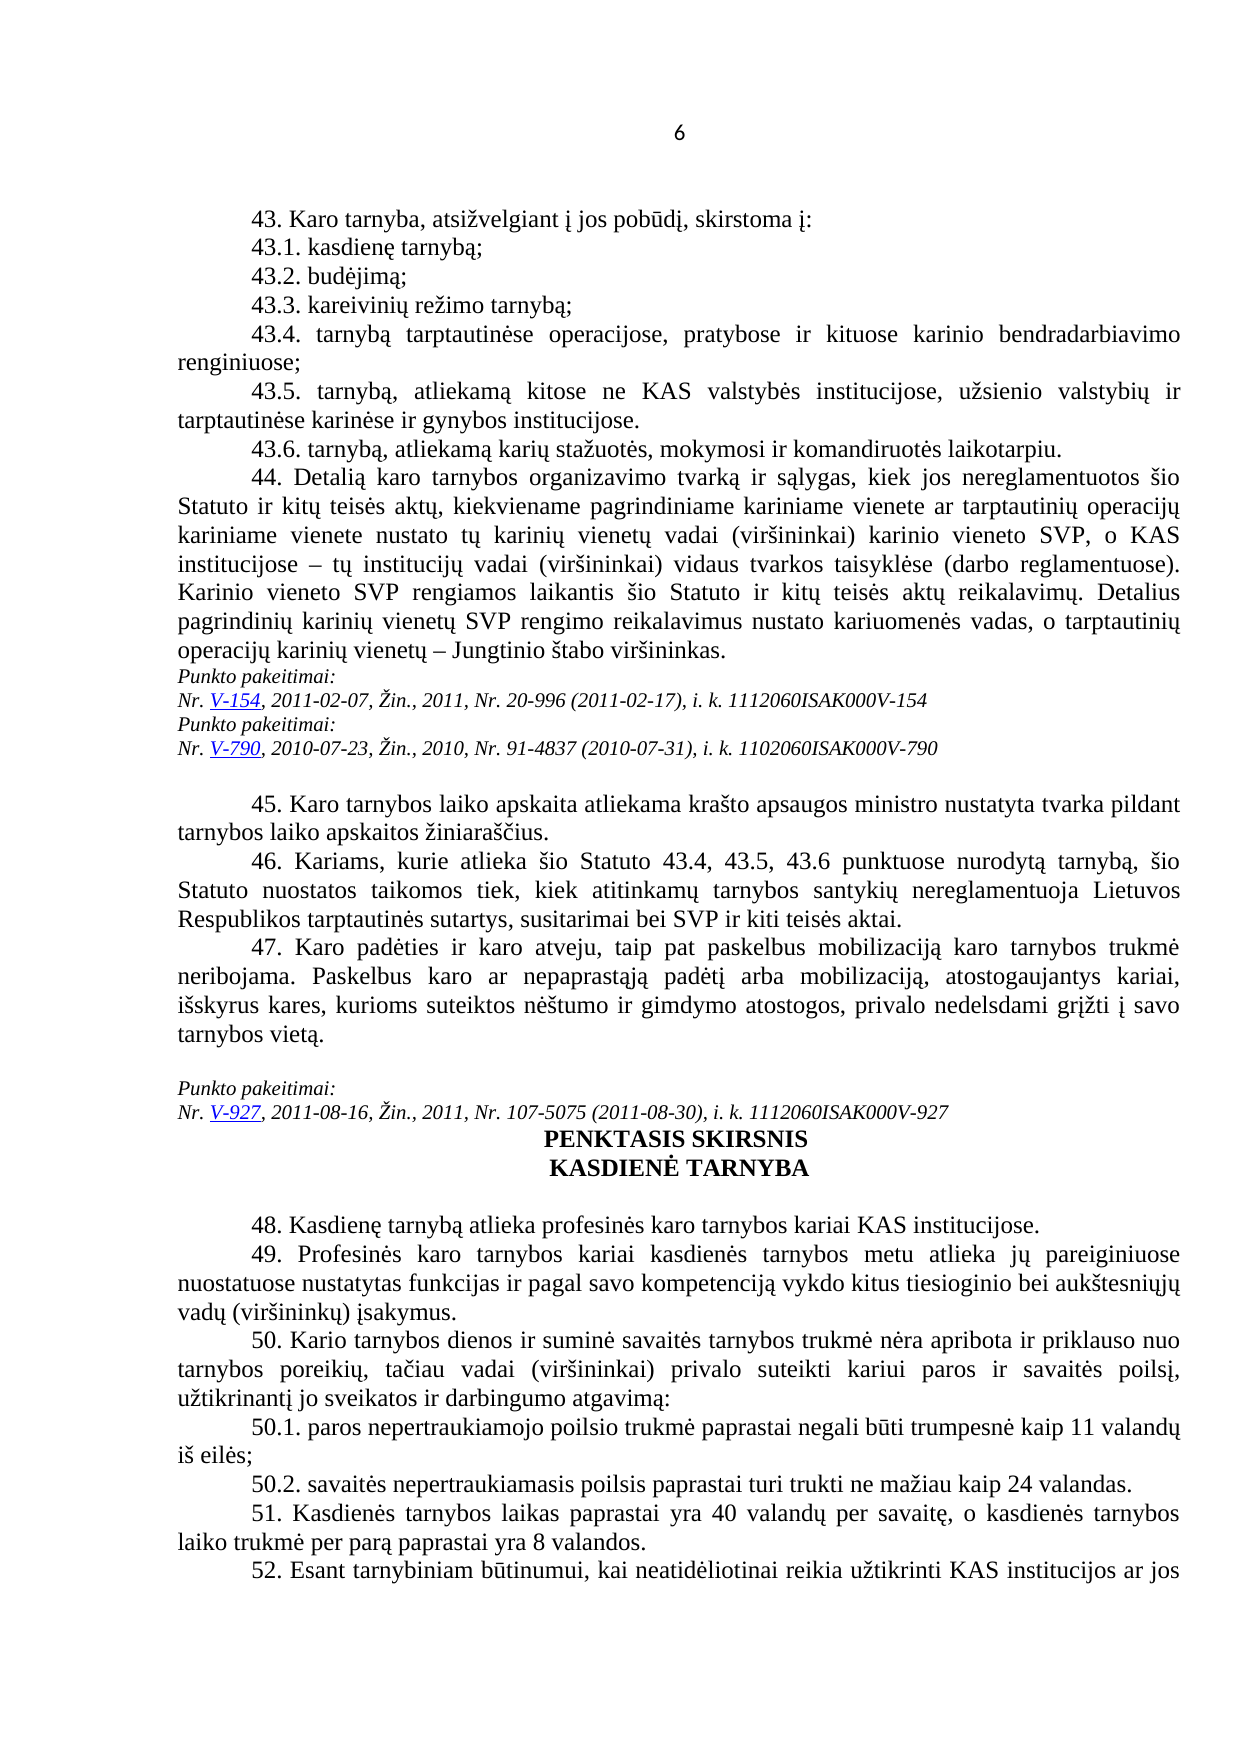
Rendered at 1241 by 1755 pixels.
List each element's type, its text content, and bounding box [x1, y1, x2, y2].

text 50. Kario tarnybos dienos ir suminė savaitės tarnybos trukmė nėra apribota ir priklauso nuo tarnybos poreikių, tačiau vadai (viršininkai) privalo suteikti kariui paros ir savaitės poilsį, užtikrinantį jo sveikatos ir darbingumo atgavimą: [177, 1326, 1181, 1412]
text Punkto pakeitimai: [177, 712, 1181, 736]
text 43. Karo tarnyba, atsižvelgiant į jos pobūdį, skirstoma į: [177, 204, 1181, 232]
text 52. Esant tarnybiniam būtinumui, kai neatidėliotinai reikia užtikrinti KAS institucijos ar jos [177, 1556, 1181, 1584]
text Nr. V-154, 2011-02-07, Žin., 2011, Nr. 20-996 (2011-02-17), i. k. 1112060ISAK000V-154 [177, 688, 1181, 712]
text 43.6. tarnybą, atliekamą karių stažuotės, mokymosi ir komandiruotės laikotarpiu. [177, 434, 1181, 462]
text PENKTASIS SKIRSNIS [177, 1124, 1181, 1153]
text Punkto pakeitimai: [177, 664, 1181, 688]
text 46. Kariams, kurie atlieka šio Statuto 43.4, 43.5, 43.6 punktuose nurodytą tarnybą, šio Statuto nuostatos taikomos tiek, kiek atitinkamų tarnybos santykių nereglamentuoja Lietuvos Respublikos tarptautinės sutartys, susitarimai bei SVP ir kiti teisės aktai. [177, 846, 1181, 932]
text 47. Karo padėties ir karo atveju, taip pat paskelbus mobilizaciją karo tarnybos trukmė neribojama. Paskelbus karo ar nepaprastąją padėtį arba mobilizaciją, atostogaujantys kariai, išskyrus kares, kurioms suteiktos nėštumo ir gimdymo atostogos, privalo nedelsdami grįžti į savo tarnybos vietą. [177, 932, 1181, 1047]
text 43.4. tarnybą tarptautinėse operacijose, pratybose ir kituose karinio bendradarbiavimo renginiuose; [177, 319, 1181, 376]
text 45. Karo tarnybos laiko apskaita atliekama krašto apsaugos ministro nustatyta tvarka pildant tarnybos laiko apskaitos žiniaraščius. [177, 789, 1181, 846]
text 50.1. paros nepertraukiamojo poilsio trukmė paprastai negali būti trumpesnė kaip 11 valandų iš eilės; [177, 1412, 1181, 1469]
text 43.5. tarnybą, atliekamą kitose ne KAS valstybės institucijose, užsienio valstybių ir tarptautinėse karinėse ir gynybos institucijose. [177, 376, 1181, 434]
text Nr. V-790, 2010-07-23, Žin., 2010, Nr. 91-4837 (2010-07-31), i. k. 1102060ISAK000V-790 [177, 736, 1181, 760]
text 43.1. kasdienę tarnybą; [177, 232, 1181, 261]
text Nr. V-927, 2011-08-16, Žin., 2011, Nr. 107-5075 (2011-08-30), i. k. 1112060ISAK000V-927 [177, 1100, 1181, 1124]
text 51. Kasdienės tarnybos laikas paprastai yra 40 valandų per savaitę, o kasdienės tarnybos laiko trukmė per parą paprastai yra 8 valandos. [177, 1498, 1181, 1556]
text Punkto pakeitimai: [177, 1076, 1181, 1100]
text 49. Profesinės karo tarnybos kariai kasdienės tarnybos metu atlieka jų pareiginiuose nuostatuose nustatytas funkcijas ir pagal savo kompetenciją vykdo kitus tiesioginio bei aukštesniųjų vadų (viršininkų) įsakymus. [177, 1239, 1181, 1326]
text 43.2. budėjimą; [177, 261, 1181, 290]
text 43.3. kareivinių režimo tarnybą; [177, 290, 1181, 319]
text 50.2. savaitės nepertraukiamasis poilsis paprastai turi trukti ne mažiau kaip 24 valandas. [177, 1469, 1181, 1498]
text KASDIENĖ TARNYBA [177, 1153, 1181, 1182]
text 44. Detalią karo tarnybos organizavimo tvarką ir sąlygas, kiek jos nereglamentuotos šio Statuto ir kitų teisės aktų, kiekviename pagrindiniame kariniame vienete ar tarptautinių operacijų kariniame vienete nustato tų karinių vienetų vadai (viršininkai) karinio vieneto SVP, o KAS institucijose – tų institucijų vadai (viršininkai) vidaus tvarkos taisyklėse (darbo reglamentuose). Karinio vieneto SVP rengiamos laikantis šio Statuto ir kitų teisės aktų reikalavimų. Detalius pagrindinių karinių vienetų SVP rengimo reikalavimus nustato kariuomenės vadas, o tarptautinių operacijų karinių vienetų – Jungtinio štabo viršininkas. [177, 462, 1181, 664]
text 48. Kasdienę tarnybą atlieka profesinės karo tarnybos kariai KAS institucijose. [177, 1211, 1181, 1239]
